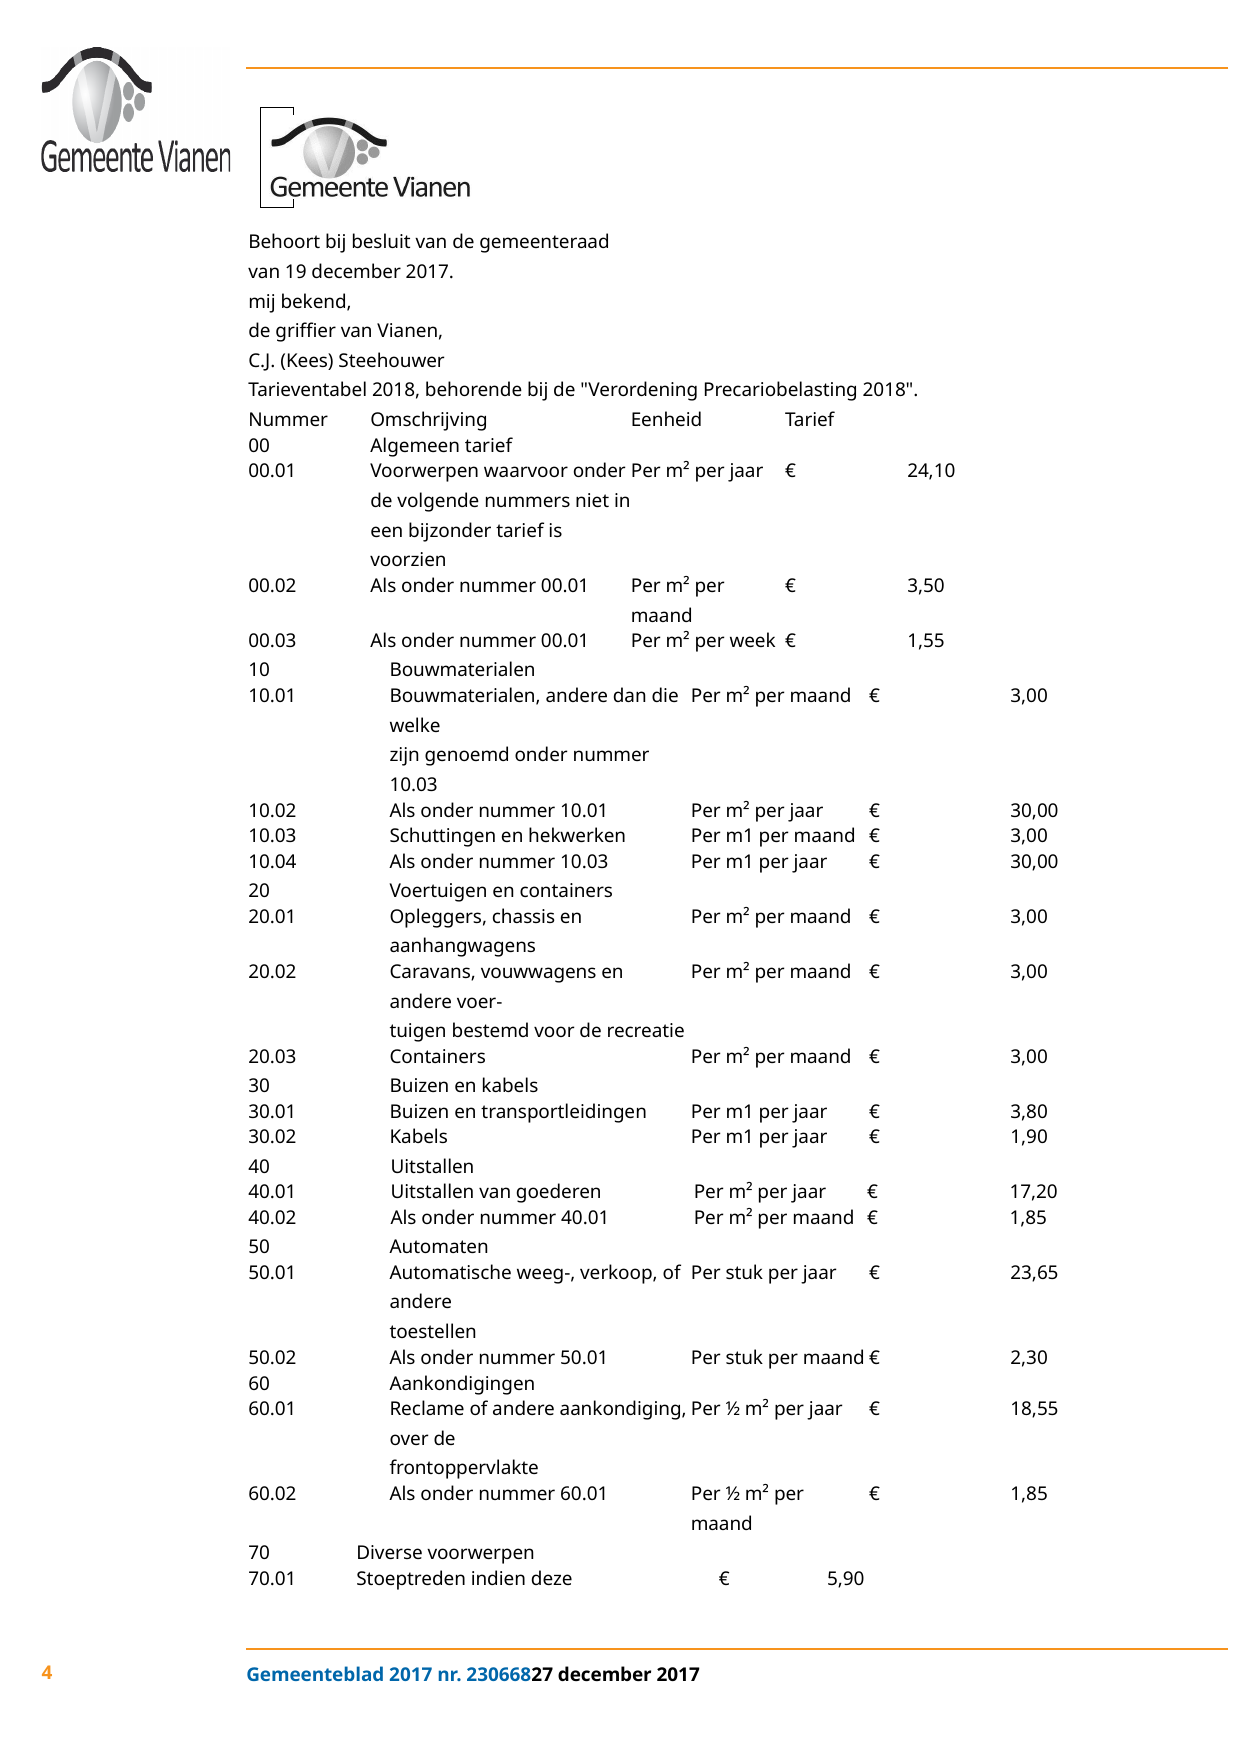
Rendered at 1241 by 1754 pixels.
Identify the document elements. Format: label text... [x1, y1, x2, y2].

table_cell Als onder nummer 10.01 [389, 797, 691, 822]
table_cell Als onder nummer 10.03 [389, 848, 691, 874]
text de griffier van Vianen, [248, 317, 1152, 343]
table_cell Per m² per maand [691, 1043, 869, 1069]
table_cell Buizen en transportleidingen [389, 1098, 691, 1124]
table_cell € [785, 458, 907, 572]
table_cell € [867, 1179, 1009, 1204]
table_cell Bouwmaterialen, andere dan die welke zijn genoemd onder nummer 10.03 [389, 682, 691, 797]
text Behoort bij besluit van de gemeenteraad [248, 229, 1152, 254]
table_cell Kabels [389, 1124, 691, 1149]
table_cell 17,20 [1009, 1179, 1152, 1204]
table_cell 10.02 [248, 797, 389, 822]
table_header [1010, 877, 1152, 903]
table_cell € [869, 682, 1010, 797]
table_cell € [869, 1344, 1010, 1370]
table_cell Automatische weeg-, verkoop, of andere toestellen [389, 1259, 691, 1344]
table_cell [1010, 1370, 1152, 1395]
table_cell 1,90 [1010, 1124, 1152, 1149]
table_cell 20.01 [248, 903, 389, 958]
table_cell 10.01 [248, 682, 389, 797]
table_header [691, 877, 869, 903]
table_cell Per stuk per jaar [691, 1259, 869, 1344]
table_cell Per m² per maand [691, 682, 869, 797]
table_cell 50.02 [248, 1344, 389, 1370]
table_cell 30,00 [1010, 848, 1152, 874]
table_cell Uitstallen van goederen [390, 1179, 693, 1204]
table_cell Per ½ m² per maand [691, 1480, 869, 1536]
table_header Eenheid [631, 406, 785, 432]
table_cell € [869, 797, 1010, 822]
table_cell € [869, 903, 1010, 958]
table_header [869, 1072, 1010, 1098]
table_header 20 [248, 877, 389, 903]
table_header [1010, 1233, 1152, 1259]
table_header Uitstallen [390, 1153, 693, 1178]
table_cell 30.02 [248, 1124, 389, 1149]
table_cell Schuttingen en hekwerken [389, 823, 691, 848]
table_cell 00 [248, 432, 370, 458]
table_cell Per m² per jaar [691, 797, 869, 822]
table_cell [869, 1370, 1010, 1395]
table_header [694, 1153, 867, 1178]
table_header [869, 657, 1010, 682]
table_cell 30,00 [1010, 797, 1152, 822]
table_cell Aankondigingen [389, 1370, 691, 1395]
table_header [827, 1539, 1152, 1565]
table_cell 18,55 [1010, 1395, 1152, 1480]
table_cell Als onder nummer 40.01 [390, 1204, 693, 1230]
table_header Voertuigen en containers [389, 877, 691, 903]
table_cell Algemeen tarief [370, 432, 631, 458]
table_cell Per m² per week [631, 628, 785, 653]
table_cell [691, 1370, 869, 1395]
table_cell 24,10 [907, 458, 1152, 572]
table_cell Per m² per maand [631, 572, 785, 627]
table_header Omschrijving [370, 406, 631, 432]
picture [268, 115, 472, 199]
picture [41, 47, 231, 172]
table_cell 2,30 [1010, 1344, 1152, 1370]
table_cell Als onder nummer 60.01 [389, 1480, 691, 1536]
table_cell 50.01 [248, 1259, 389, 1344]
table_cell Per m² per maand [694, 1204, 867, 1230]
table_cell € [869, 1395, 1010, 1480]
text Tarieventabel 2018, behorende bij de "Verordening Precariobelasting 2018". [248, 377, 1152, 402]
table_cell Stoeptreden indien deze [356, 1565, 587, 1590]
table_cell 3,80 [1010, 1098, 1152, 1124]
table_cell € [869, 1259, 1010, 1344]
table_cell 10.04 [248, 848, 389, 874]
table_header [1010, 1072, 1152, 1098]
table_cell Als onder nummer 00.01 [370, 572, 631, 627]
table_cell 20.03 [248, 1043, 389, 1069]
table_header [691, 1072, 869, 1098]
table_header [691, 657, 869, 682]
table_header Tarief [785, 406, 1029, 432]
table_cell € [867, 1204, 1009, 1230]
table_cell 00.02 [248, 572, 370, 627]
table_header 70 [248, 1539, 356, 1565]
table_header Automaten [389, 1233, 691, 1259]
table_cell 23,65 [1010, 1259, 1152, 1344]
table_header Nummer [248, 406, 370, 432]
table_cell 1,85 [1010, 1480, 1152, 1536]
table_cell 60 [248, 1370, 389, 1395]
table_header 40 [248, 1153, 390, 1178]
text van 19 december 2017. [248, 258, 1152, 284]
table_cell Per stuk per maand [691, 1344, 869, 1370]
text C.J. (Kees) Steehouwer [248, 347, 1152, 373]
table_cell 00.01 [248, 458, 370, 572]
table_cell Per ½ m² per jaar [691, 1395, 869, 1480]
table_cell Per m² per maand [691, 903, 869, 958]
table_cell [631, 432, 785, 458]
table_cell 10.03 [248, 823, 389, 848]
table_cell € [869, 1480, 1010, 1536]
table_header [869, 1233, 1010, 1259]
table_cell € [869, 958, 1010, 1043]
table_header [691, 1233, 869, 1259]
table_cell Opleggers, chassis en aanhangwagens [389, 903, 691, 958]
table_cell 60.01 [248, 1395, 389, 1480]
table_cell Containers [389, 1043, 691, 1069]
table_cell Per m² per jaar [694, 1179, 867, 1204]
table_cell € [869, 1043, 1010, 1069]
table_header Buizen en kabels [389, 1072, 691, 1098]
table_header Bouwmaterialen [389, 657, 691, 682]
table_cell Caravans, vouwwagens en andere voer- tuigen bestemd voor de recreatie [389, 958, 691, 1043]
table_cell 40.01 [248, 1179, 390, 1204]
table_cell € [869, 848, 1010, 874]
table_cell 1,55 [907, 628, 1152, 653]
table_header 50 [248, 1233, 389, 1259]
table_cell 40.02 [248, 1204, 390, 1230]
table_cell € [785, 628, 907, 653]
table_header [587, 1539, 719, 1565]
table_header 30 [248, 1072, 389, 1098]
table_cell Voorwerpen waarvoor onder de volgende nummers niet in een bijzonder tarief is voorzien [370, 458, 631, 572]
table_cell 3,00 [1010, 958, 1152, 1043]
table_cell 3,00 [1010, 682, 1152, 797]
table_header [719, 1539, 827, 1565]
table_cell € [785, 572, 907, 627]
table_cell 3,50 [907, 572, 1152, 627]
table_cell 70.01 [248, 1565, 356, 1590]
table_cell [587, 1565, 719, 1590]
table_cell 3,00 [1010, 823, 1152, 848]
table_header [867, 1153, 1009, 1178]
table_cell 20.02 [248, 958, 389, 1043]
table_cell € [869, 1124, 1010, 1149]
table_cell 60.02 [248, 1480, 389, 1536]
table_header 10 [248, 657, 389, 682]
table_cell 3,00 [1010, 1043, 1152, 1069]
table_cell Als onder nummer 00.01 [370, 628, 631, 653]
table_cell Per m1 per jaar [691, 1098, 869, 1124]
table_cell Per m² per maand [691, 958, 869, 1043]
table_cell Reclame of andere aankondiging, over de frontoppervlakte [389, 1395, 691, 1480]
text mij bekend, [248, 288, 1152, 313]
table_cell 30.01 [248, 1098, 389, 1124]
table_header [1010, 657, 1152, 682]
table_cell 3,00 [1010, 903, 1152, 958]
table_cell Per m1 per jaar [691, 1124, 869, 1149]
table_cell Als onder nummer 50.01 [389, 1344, 691, 1370]
table_cell 5,90 [827, 1565, 1152, 1590]
table_header [869, 877, 1010, 903]
table_cell [907, 432, 1152, 458]
table_header Diverse voorwerpen [356, 1539, 587, 1565]
table_header [1009, 1153, 1152, 1178]
table_cell € [869, 1098, 1010, 1124]
table_cell Per m1 per jaar [691, 848, 869, 874]
table_cell € [719, 1565, 827, 1590]
table_cell Per m² per jaar [631, 458, 785, 572]
table_cell 00.03 [248, 628, 370, 653]
table_cell € [869, 823, 1010, 848]
table_cell [785, 432, 907, 458]
table_cell 1,85 [1009, 1204, 1152, 1230]
table_header [1029, 406, 1152, 432]
table_cell Per m1 per maand [691, 823, 869, 848]
